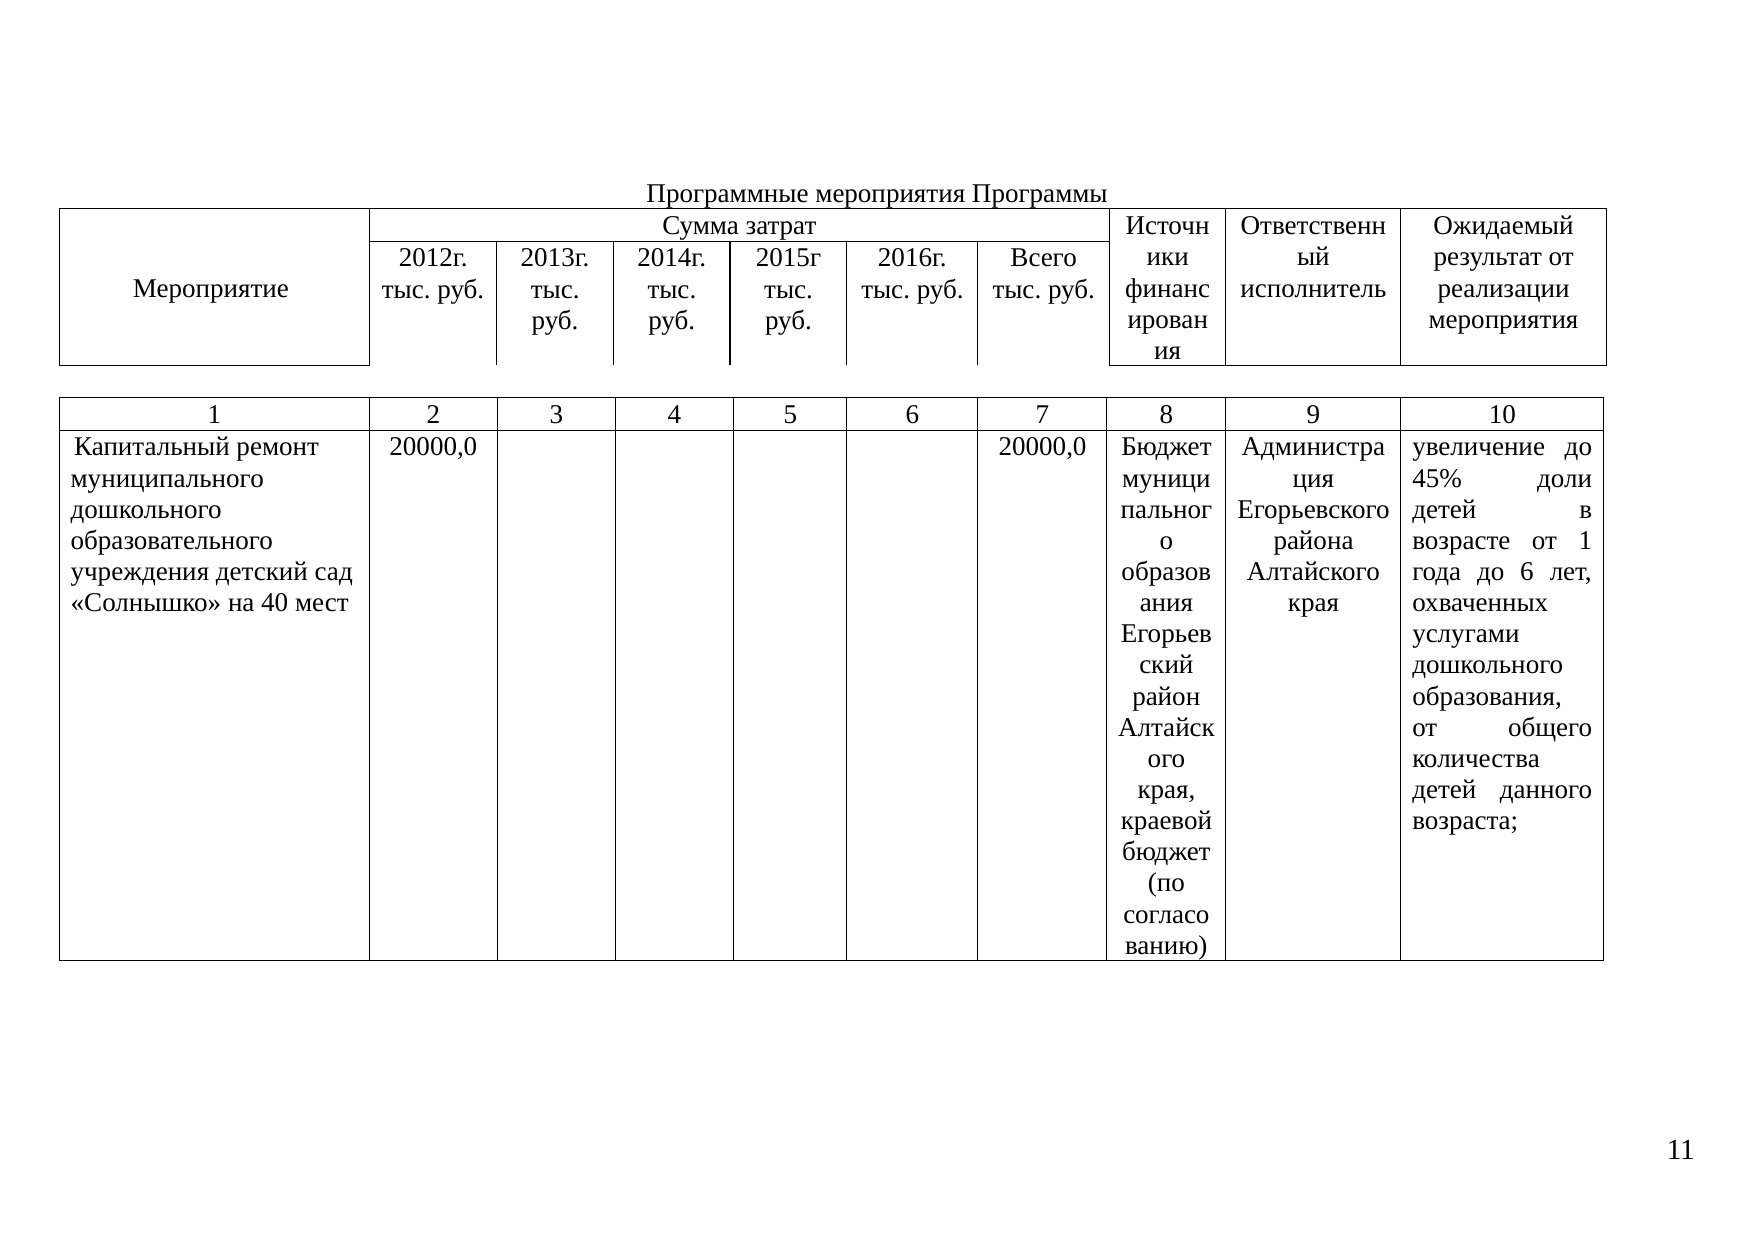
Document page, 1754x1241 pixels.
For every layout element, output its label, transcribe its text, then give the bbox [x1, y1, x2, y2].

table_header Ответственный исполнитель [1226, 209, 1400, 365]
table_cell Капитальный ремонт муниципального дошкольного образовательного учреждения детский сад «Солнышко» на 40 мест [60, 431, 369, 960]
table_header 6 [847, 398, 977, 429]
table_header Мероприятие [60, 209, 369, 365]
table_header 10 [1401, 398, 1603, 429]
table_cell 20000,0 [370, 431, 497, 960]
table_cell [847, 431, 977, 960]
table_cell [734, 431, 846, 960]
table_header Ожидаемый результат от реализации мероприятия [1401, 209, 1606, 365]
table_header 2 [370, 398, 497, 429]
table_cell 2015г тыс. руб. [731, 242, 846, 365]
table_cell 2016г. тыс. руб. [847, 242, 977, 365]
table_cell 2012г. тыс. руб. [370, 242, 496, 365]
text Программные мероприятия Программы [59, 177, 1695, 208]
table_header 1 [60, 398, 369, 429]
table_cell Всего тыс. руб. [978, 242, 1109, 365]
table_cell [498, 431, 615, 960]
table_header 5 [734, 398, 846, 429]
table_header 9 [1226, 398, 1400, 429]
table_header Сумма затрат [370, 209, 1109, 241]
table_header 7 [978, 398, 1106, 429]
table_header 4 [616, 398, 733, 429]
table_header 8 [1107, 398, 1225, 429]
table_header Источники финансирования [1110, 209, 1225, 365]
table_cell Администрация Егорьевского района Алтайского края [1226, 431, 1400, 960]
table_cell увеличение до 45% доли детей в возрасте от 1 года до 6 лет, охваченных услугами дошкольного образования, от общего количества детей данного возраста; [1401, 431, 1603, 960]
table_header 3 [498, 398, 615, 429]
table_cell 20000,0 [978, 431, 1106, 960]
table_cell [616, 431, 733, 960]
table_cell Бюджет муниципального образования Егорьевский район Алтайского края, краевой бюджет (по согласованию) [1107, 431, 1225, 960]
table_cell 2013г. тыс. руб. [497, 242, 613, 365]
table_cell 2014г. тыс. руб. [614, 242, 729, 365]
